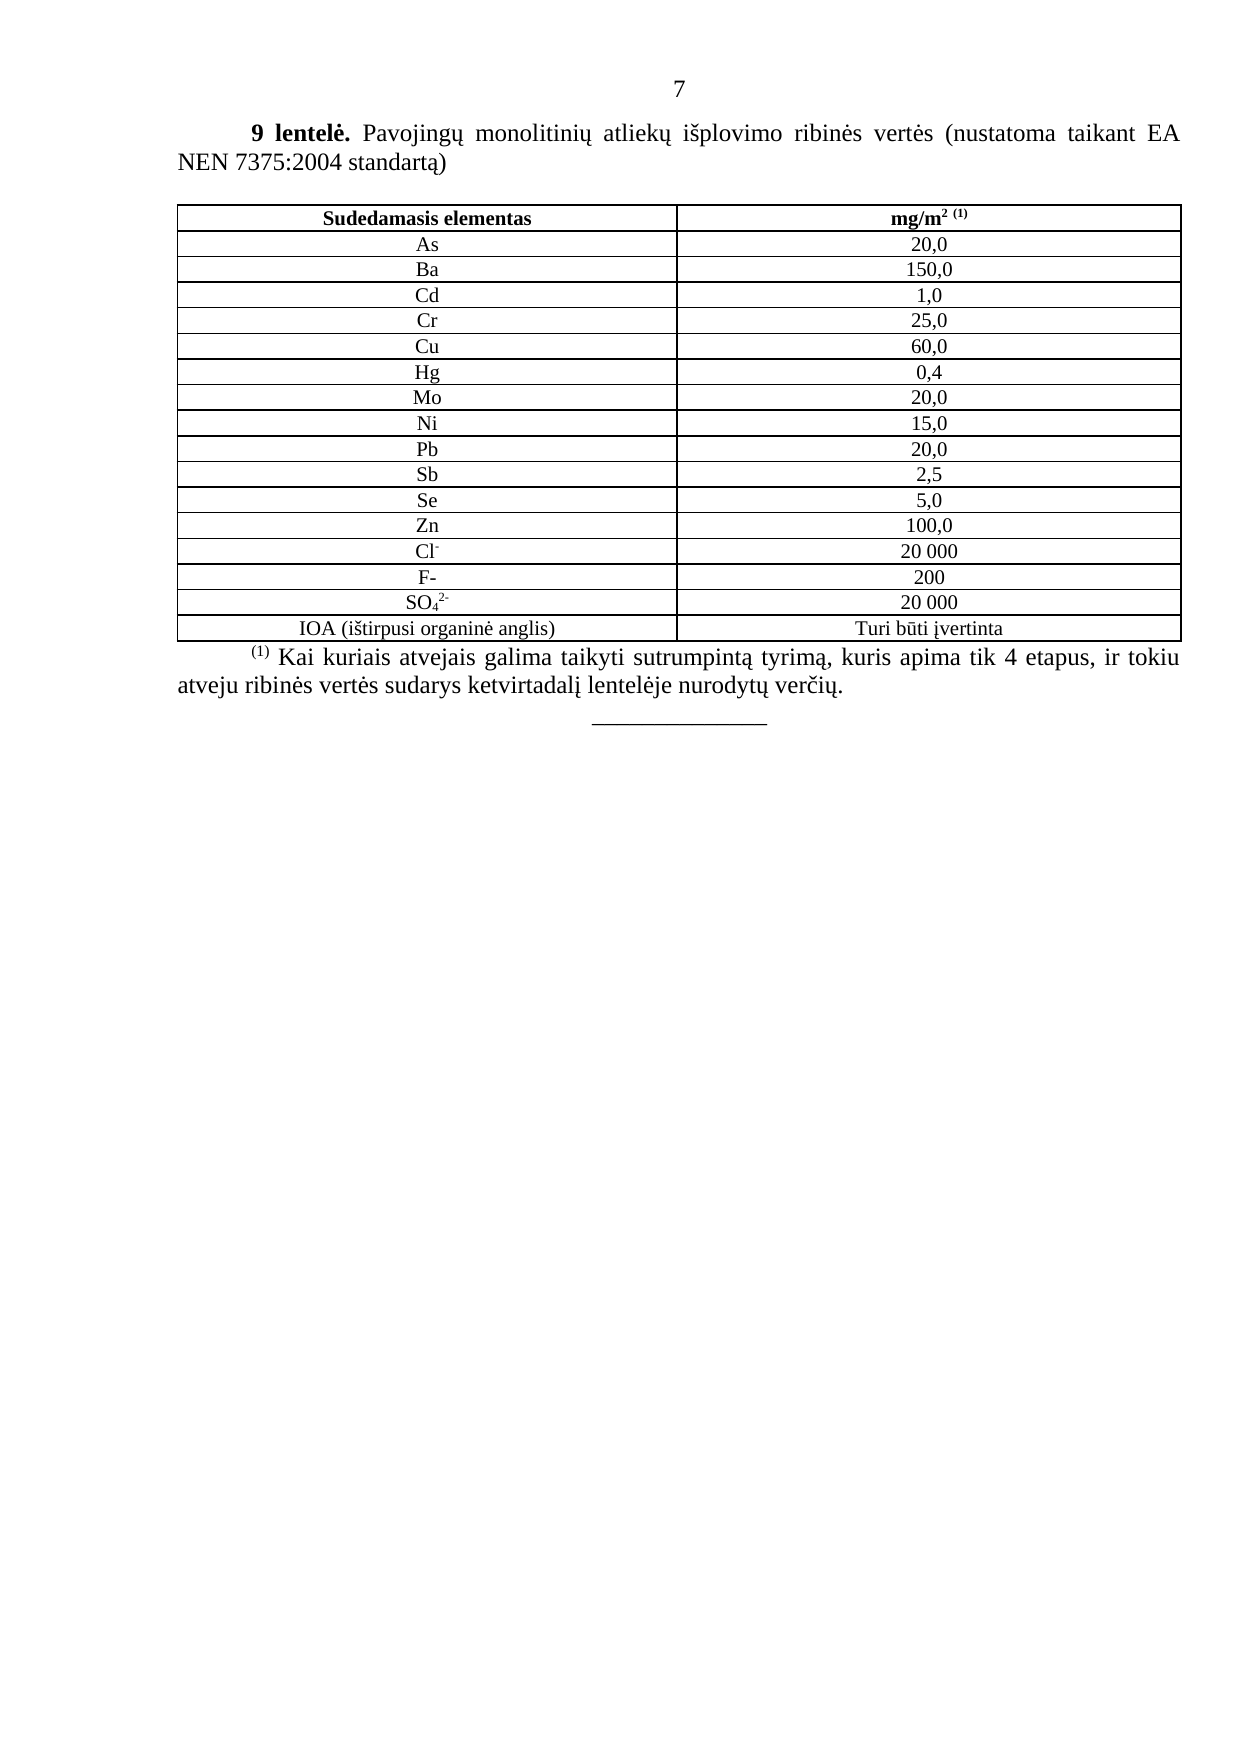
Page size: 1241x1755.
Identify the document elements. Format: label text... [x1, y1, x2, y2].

text (1) Kai kuriais atvejais galima taikyti sutrumpintą tyrimą, kuris apima tik 4 etapus, ir tokiu atveju ribinės vertės sudarys ketvirtadalį lentelėje nurodytų verčių. [177, 642, 1181, 699]
text ______________ [177, 699, 1181, 728]
text 9 lentelė. Pavojingų monolitinių atliekų išplovimo ribinės vertės (nustatoma taikant EA NEN 7375:2004 standartą) [177, 118, 1181, 176]
